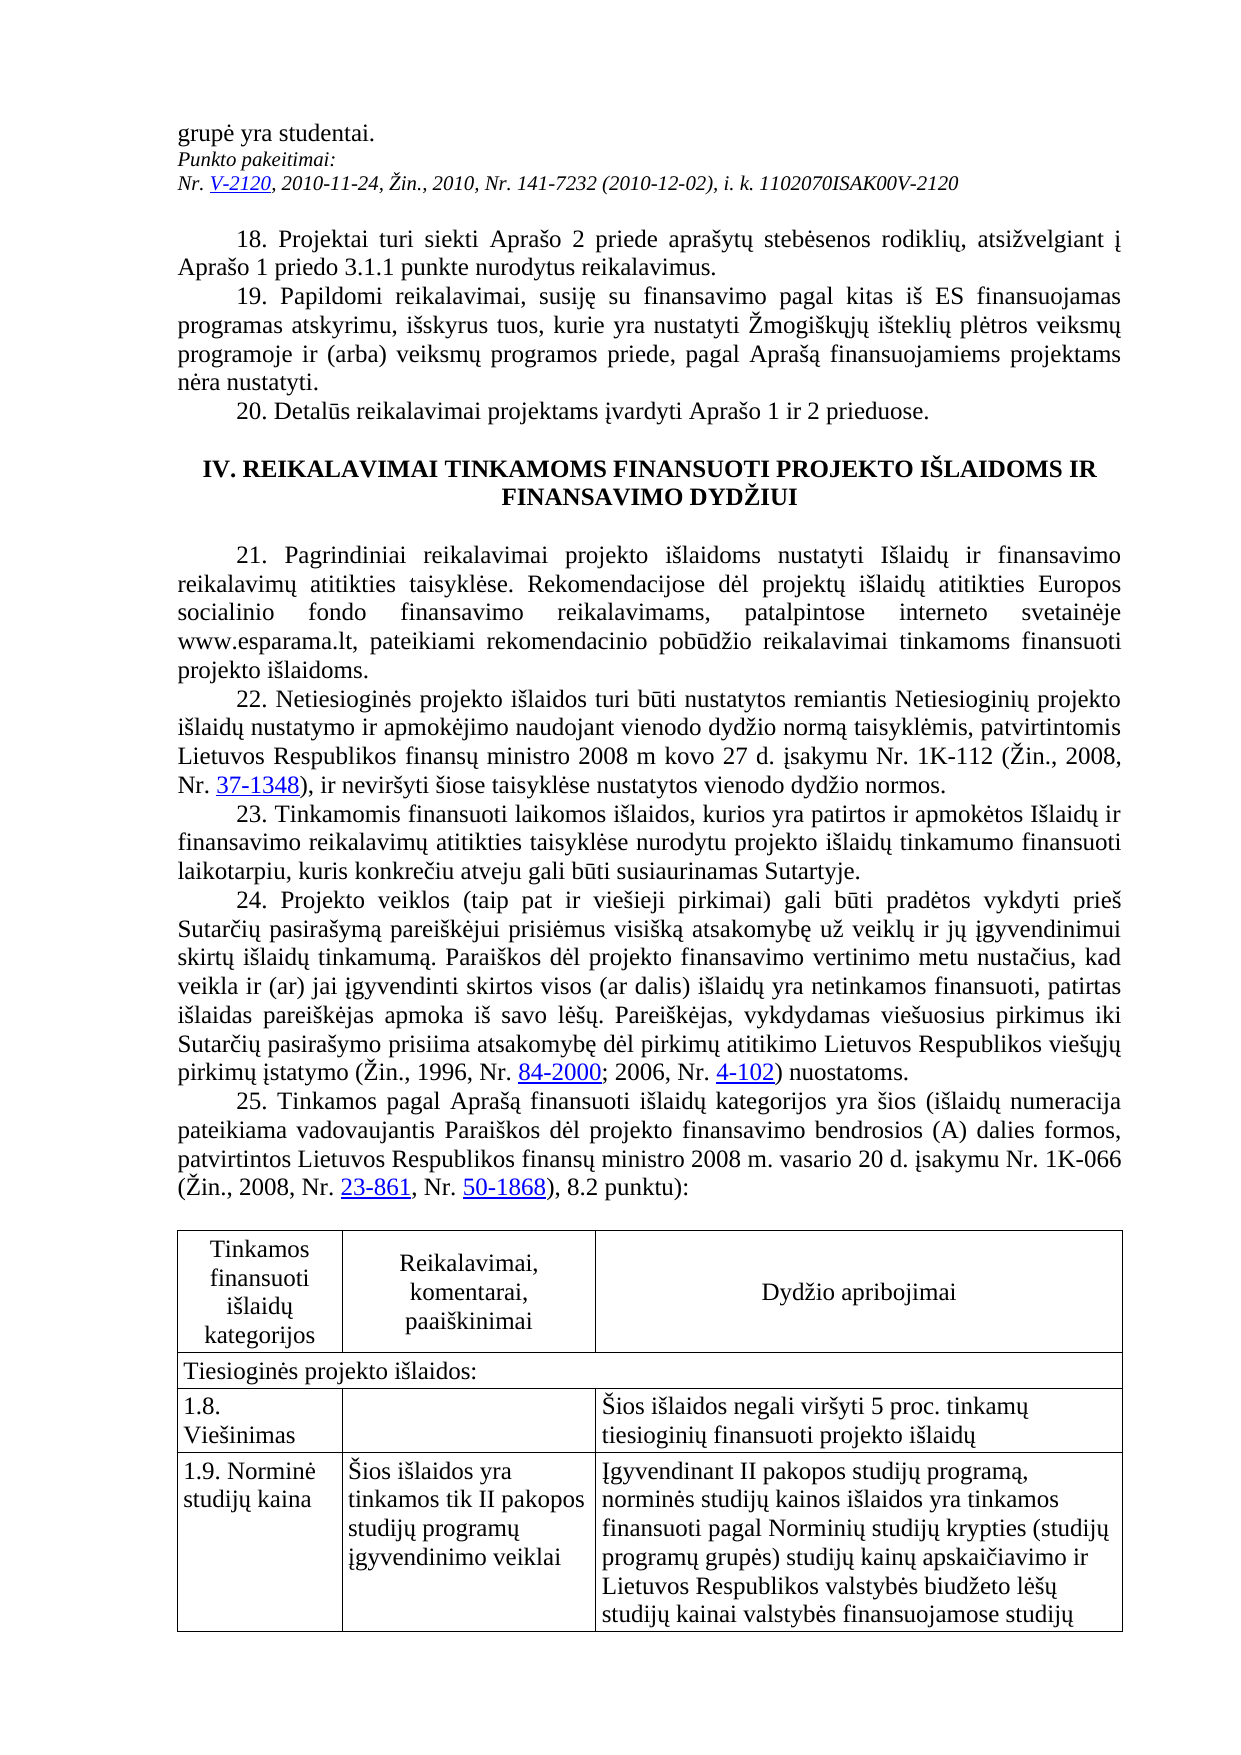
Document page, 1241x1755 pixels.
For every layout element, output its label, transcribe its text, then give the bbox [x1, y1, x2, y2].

table_cell 1.8. Viešinimas [178, 1389, 342, 1452]
text 25. Tinkamos pagal Aprašą finansuoti išlaidų kategorijos yra šios (išlaidų numeracija pateikiama vadovaujantis Paraiškos dėl projekto finansavimo bendrosios (A) dalies formos, patvirtintos Lietuvos Respublikos finansų ministro 2008 m. vasario 20 d. įsakymu Nr. 1K-066 (Žin., 2008, Nr. 23-861, Nr. 50-1868), 8.2 punktu): [177, 1086, 1122, 1201]
table_header Dydžio apribojimai [596, 1231, 1122, 1352]
text 24. Projekto veiklos (taip pat ir viešieji pirkimai) gali būti pradėtos vykdyti prieš Sutarčių pasirašymą pareiškėjui prisiėmus visišką atsakomybę už veiklų ir jų įgyvendinimui skirtų išlaidų tinkamumą. Paraiškos dėl projekto finansavimo vertinimo metu nustačius, kad veikla ir (ar) jai įgyvendinti skirtos visos (ar dalis) išlaidų yra netinkamos finansuoti, patirtas išlaidas pareiškėjas apmoka iš savo lėšų. Pareiškėjas, vykdydamas viešuosius pirkimus iki Sutarčių pasirašymo prisiima atsakomybę dėl pirkimų atitikimo Lietuvos Respublikos viešųjų pirkimų įstatymo (Žin., 1996, Nr. 84-2000; 2006, Nr. 4-102) nuostatoms. [177, 885, 1122, 1086]
text Punkto pakeitimai: [177, 147, 1122, 171]
table_header Tinkamos finansuoti išlaidų kategorijos [178, 1231, 342, 1352]
text 21. Pagrindiniai reikalavimai projekto išlaidoms nustatyti Išlaidų ir finansavimo reikalavimų atitikties taisyklėse. Rekomendacijose dėl projektų išlaidų atitikties Europos socialinio fondo finansavimo reikalavimams, patalpintose interneto svetainėje www.esparama.lt, pateikiami rekomendacinio pobūdžio reikalavimai tinkamoms finansuoti projekto išlaidoms. [177, 540, 1122, 684]
text IV. REIKALAVIMAI TINKAMOMS FINANSUOTI PROJEKTO IŠLAIDOMS IR FINANSAVIMO DYDŽIUI [177, 454, 1122, 511]
table_cell Tiesioginės projekto išlaidos: [178, 1353, 1122, 1387]
table_header Reikalavimai, komentarai, paaiškinimai [343, 1231, 595, 1352]
text Nr. V-2120, 2010-11-24, Žin., 2010, Nr. 141-7232 (2010-12-02), i. k. 1102070ISAK00V-2120 [177, 171, 1122, 195]
table_cell [343, 1389, 595, 1452]
text 19. Papildomi reikalavimai, susiję su finansavimo pagal kitas iš ES finansuojamas programas atskyrimu, išskyrus tuos, kurie yra nustatyti Žmogiškųjų išteklių plėtros veiksmų programoje ir (arba) veiksmų programos priede, pagal Aprašą finansuojamiems projektams nėra nustatyti. [177, 281, 1122, 396]
text 20. Detalūs reikalavimai projektams įvardyti Aprašo 1 ir 2 prieduose. [177, 396, 1122, 425]
text grupė yra studentai. [177, 118, 1122, 147]
text 18. Projektai turi siekti Aprašo 2 priede aprašytų stebėsenos rodiklių, atsižvelgiant į Aprašo 1 priedo 3.1.1 punkte nurodytus reikalavimus. [177, 224, 1122, 281]
text 23. Tinkamomis finansuoti laikomos išlaidos, kurios yra patirtos ir apmokėtos Išlaidų ir finansavimo reikalavimų atitikties taisyklėse nurodytu projekto išlaidų tinkamumo finansuoti laikotarpiu, kuris konkrečiu atveju gali būti susiaurinamas Sutartyje. [177, 799, 1122, 885]
text 22. Netiesioginės projekto išlaidos turi būti nustatytos remiantis Netiesioginių projekto išlaidų nustatymo ir apmokėjimo naudojant vienodo dydžio normą taisyklėmis, patvirtintomis Lietuvos Respublikos finansų ministro 2008 m kovo 27 d. įsakymu Nr. 1K-112 (Žin., 2008, Nr. 37-1348), ir neviršyti šiose taisyklėse nustatytos vienodo dydžio normos. [177, 684, 1122, 799]
table_cell Šios išlaidos negali viršyti 5 proc. tinkamų tiesioginių finansuoti projekto išlaidų [596, 1389, 1122, 1452]
table_cell Šios išlaidos yra tinkamos tik II pakopos studijų programų įgyvendinimo veiklai [343, 1453, 595, 1631]
table_cell Įgyvendinant II pakopos studijų programą, norminės studijų kainos išlaidos yra tinkamos finansuoti pagal Norminių studijų krypties (studijų programų grupės) studijų kainų apskaičiavimo ir Lietuvos Respublikos valstybės biudžeto lėšų studijų kainai valstybės finansuojamose studijų [596, 1453, 1122, 1631]
table_cell 1.9. Norminė studijų kaina [178, 1453, 342, 1631]
